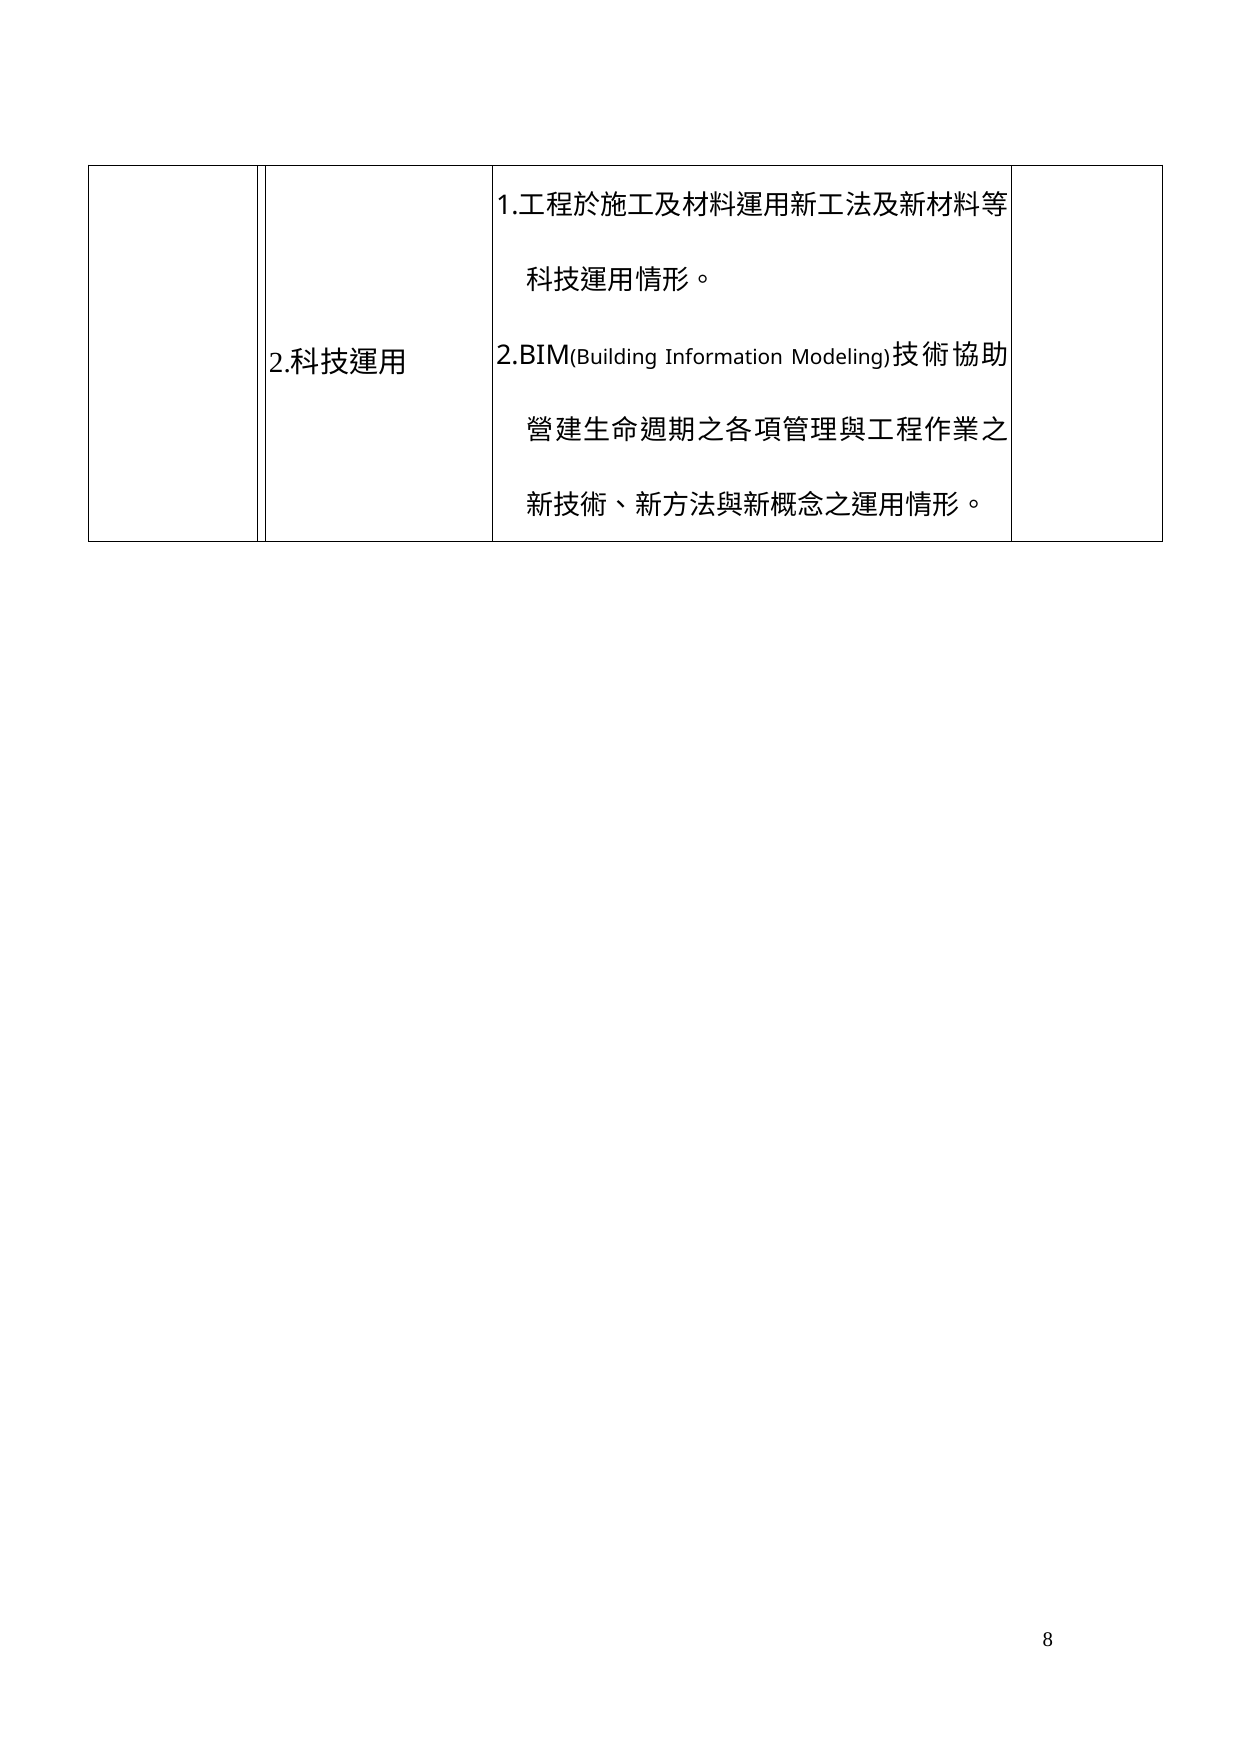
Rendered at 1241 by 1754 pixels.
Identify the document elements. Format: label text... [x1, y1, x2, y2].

table_cell [258, 166, 265, 541]
table_cell [1012, 166, 1162, 541]
table_cell 2.科技運用 [266, 166, 492, 541]
table_cell 1.工程於施工及材料運用新工法及新材料等科技運用情形。 2.BIM(Building Information Modeling)技術協助營建生命週期之各項管理與工程作業之新技術、新方法與新概念之運用情形。 [493, 166, 1011, 541]
table_cell [89, 166, 257, 541]
